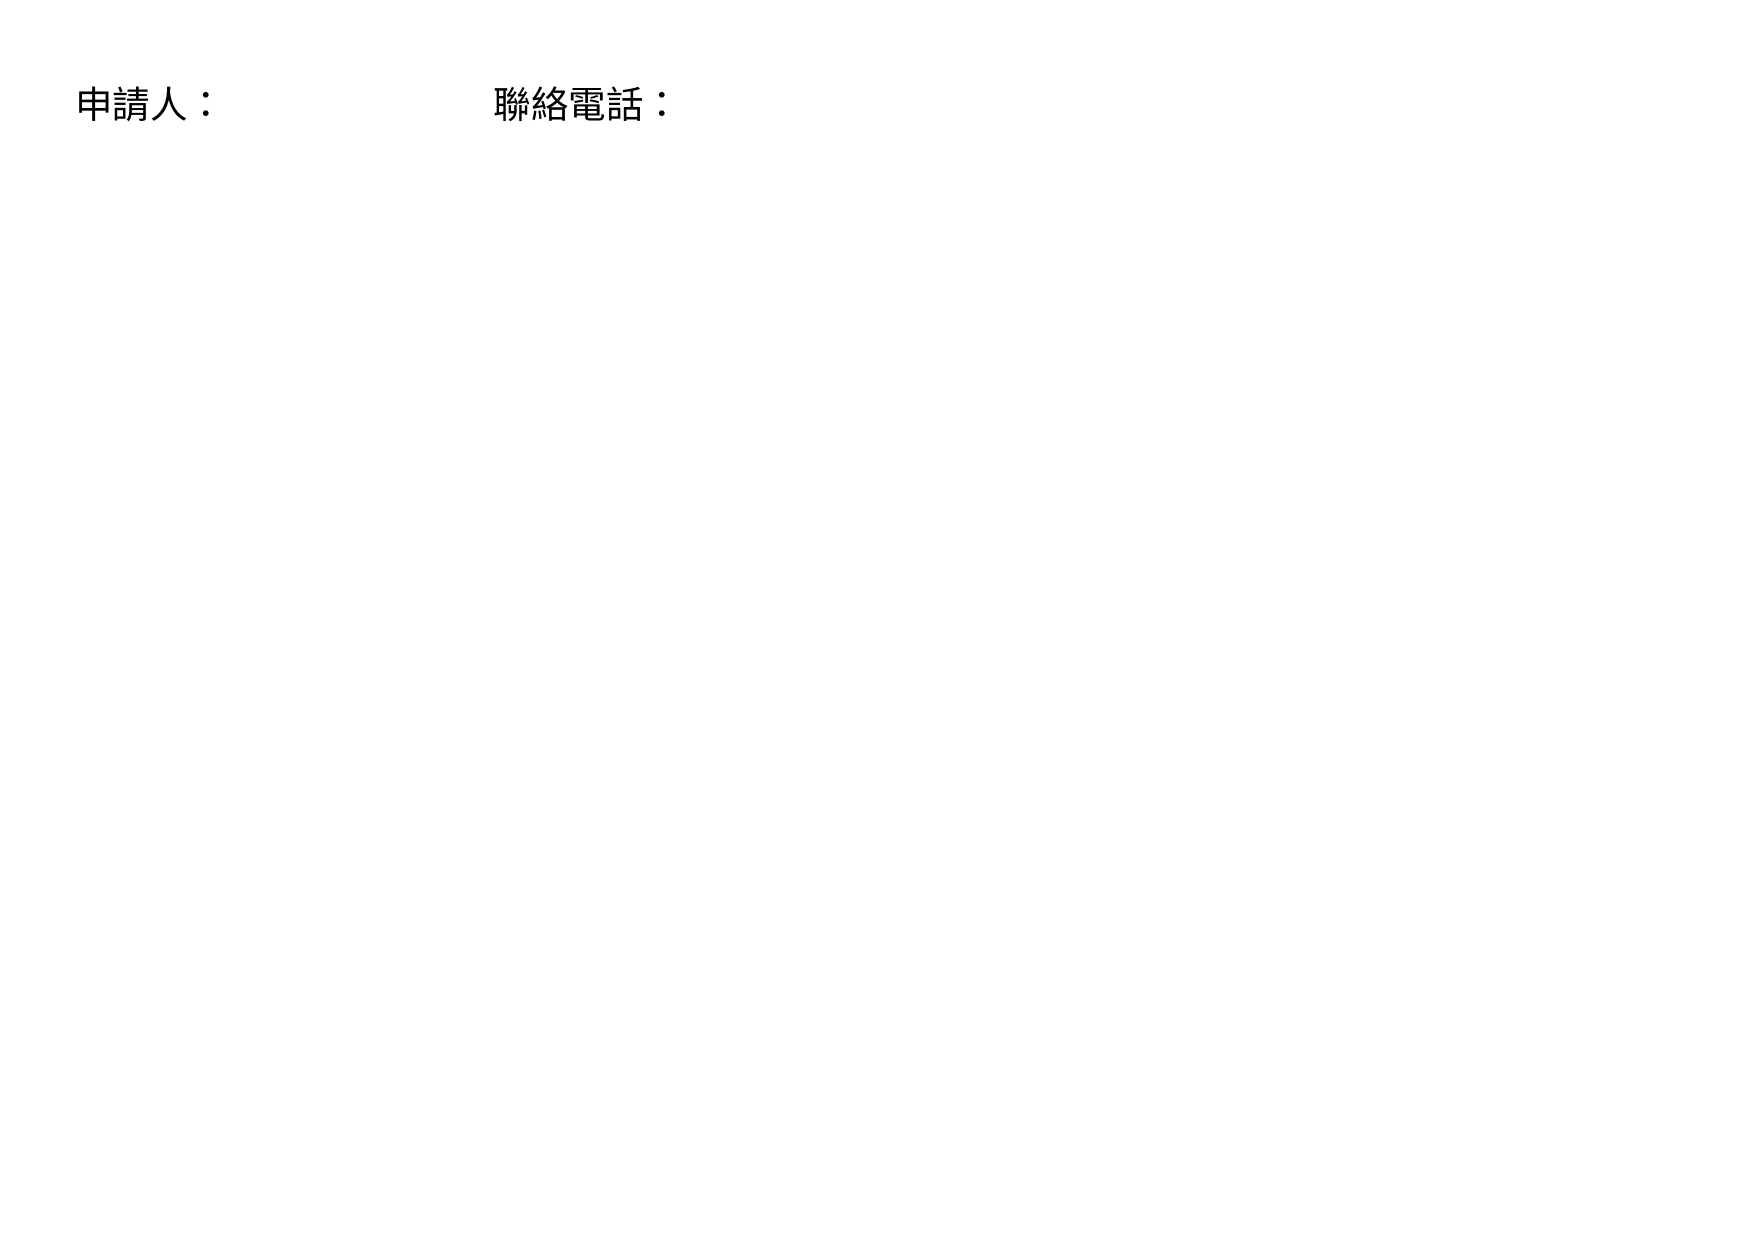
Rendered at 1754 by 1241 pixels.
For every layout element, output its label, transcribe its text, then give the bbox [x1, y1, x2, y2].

text 申請人： 聯絡電話： [75, 75, 1679, 129]
